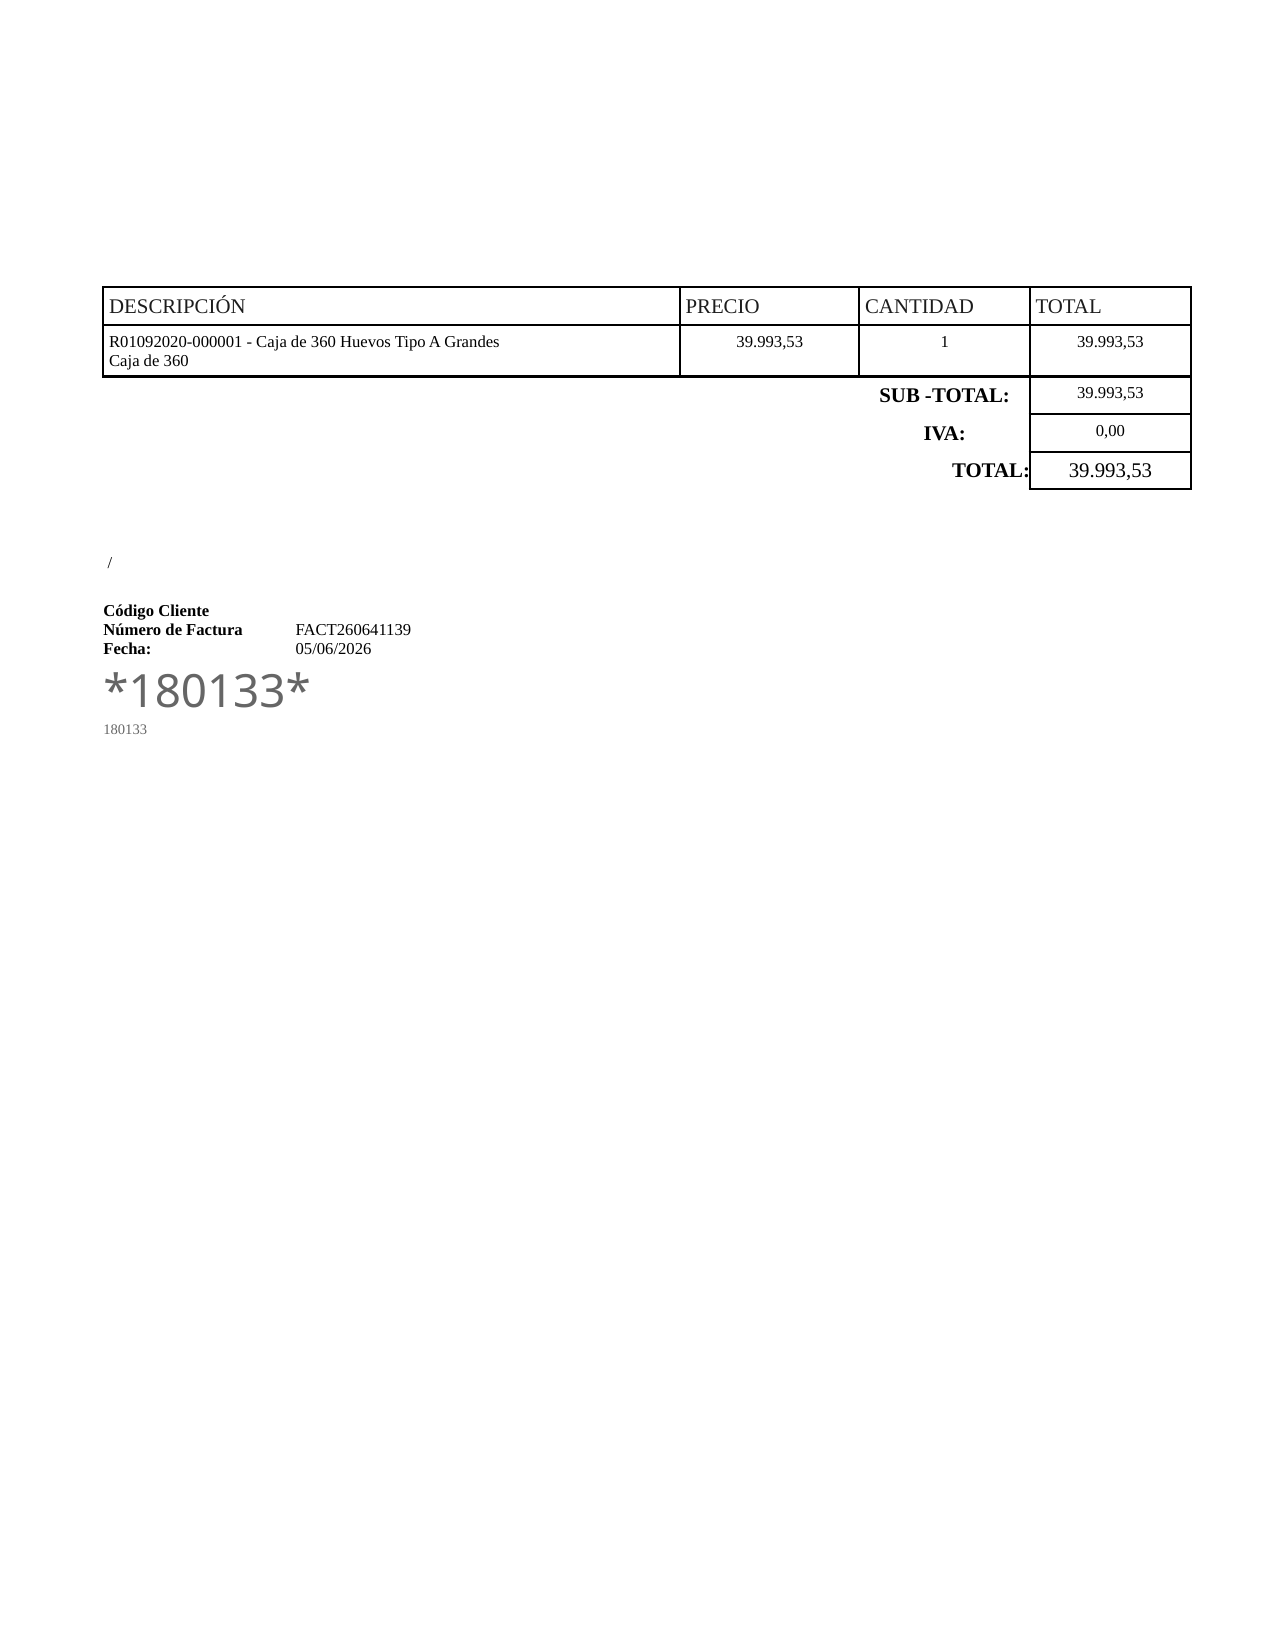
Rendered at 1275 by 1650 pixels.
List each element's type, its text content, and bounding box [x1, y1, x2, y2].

table_header Código Cliente [103, 601, 295, 620]
table_cell 39.993,53 [681, 326, 858, 375]
table_cell 05/06/2026 [295, 639, 517, 658]
table_cell [103, 378, 859, 488]
table_cell 1 [860, 326, 1029, 375]
text *180133* [103, 658, 1137, 721]
table_cell SUB -TOTAL: [859, 378, 1029, 413]
table_cell FACT260641139 [295, 620, 517, 639]
table_header CANTIDAD [860, 288, 1029, 323]
table_cell 39.993,53 [1031, 453, 1190, 488]
table_header TOTAL [1031, 288, 1190, 323]
table_header [295, 601, 517, 620]
table_cell [103, 514, 858, 533]
table_cell Número de Factura [103, 620, 295, 639]
table_cell R01092020-000001 - Caja de 360 Huevos Tipo A Grandes Caja de 360 [104, 326, 679, 375]
table_cell / [103, 553, 858, 572]
table_cell TOTAL: [859, 451, 1029, 488]
table_header DESCRIPCIÓN [104, 288, 679, 323]
table_cell IVA: [859, 413, 1029, 451]
table_cell 39.993,53 [1031, 326, 1190, 375]
table_header PRECIO [681, 288, 858, 323]
text 180133 [103, 721, 1137, 737]
table_header [103, 490, 858, 514]
table_cell 0,00 [1031, 415, 1190, 451]
table_cell 39.993,53 [1031, 378, 1190, 413]
table_cell Fecha: [103, 639, 295, 658]
table_cell [103, 534, 858, 553]
